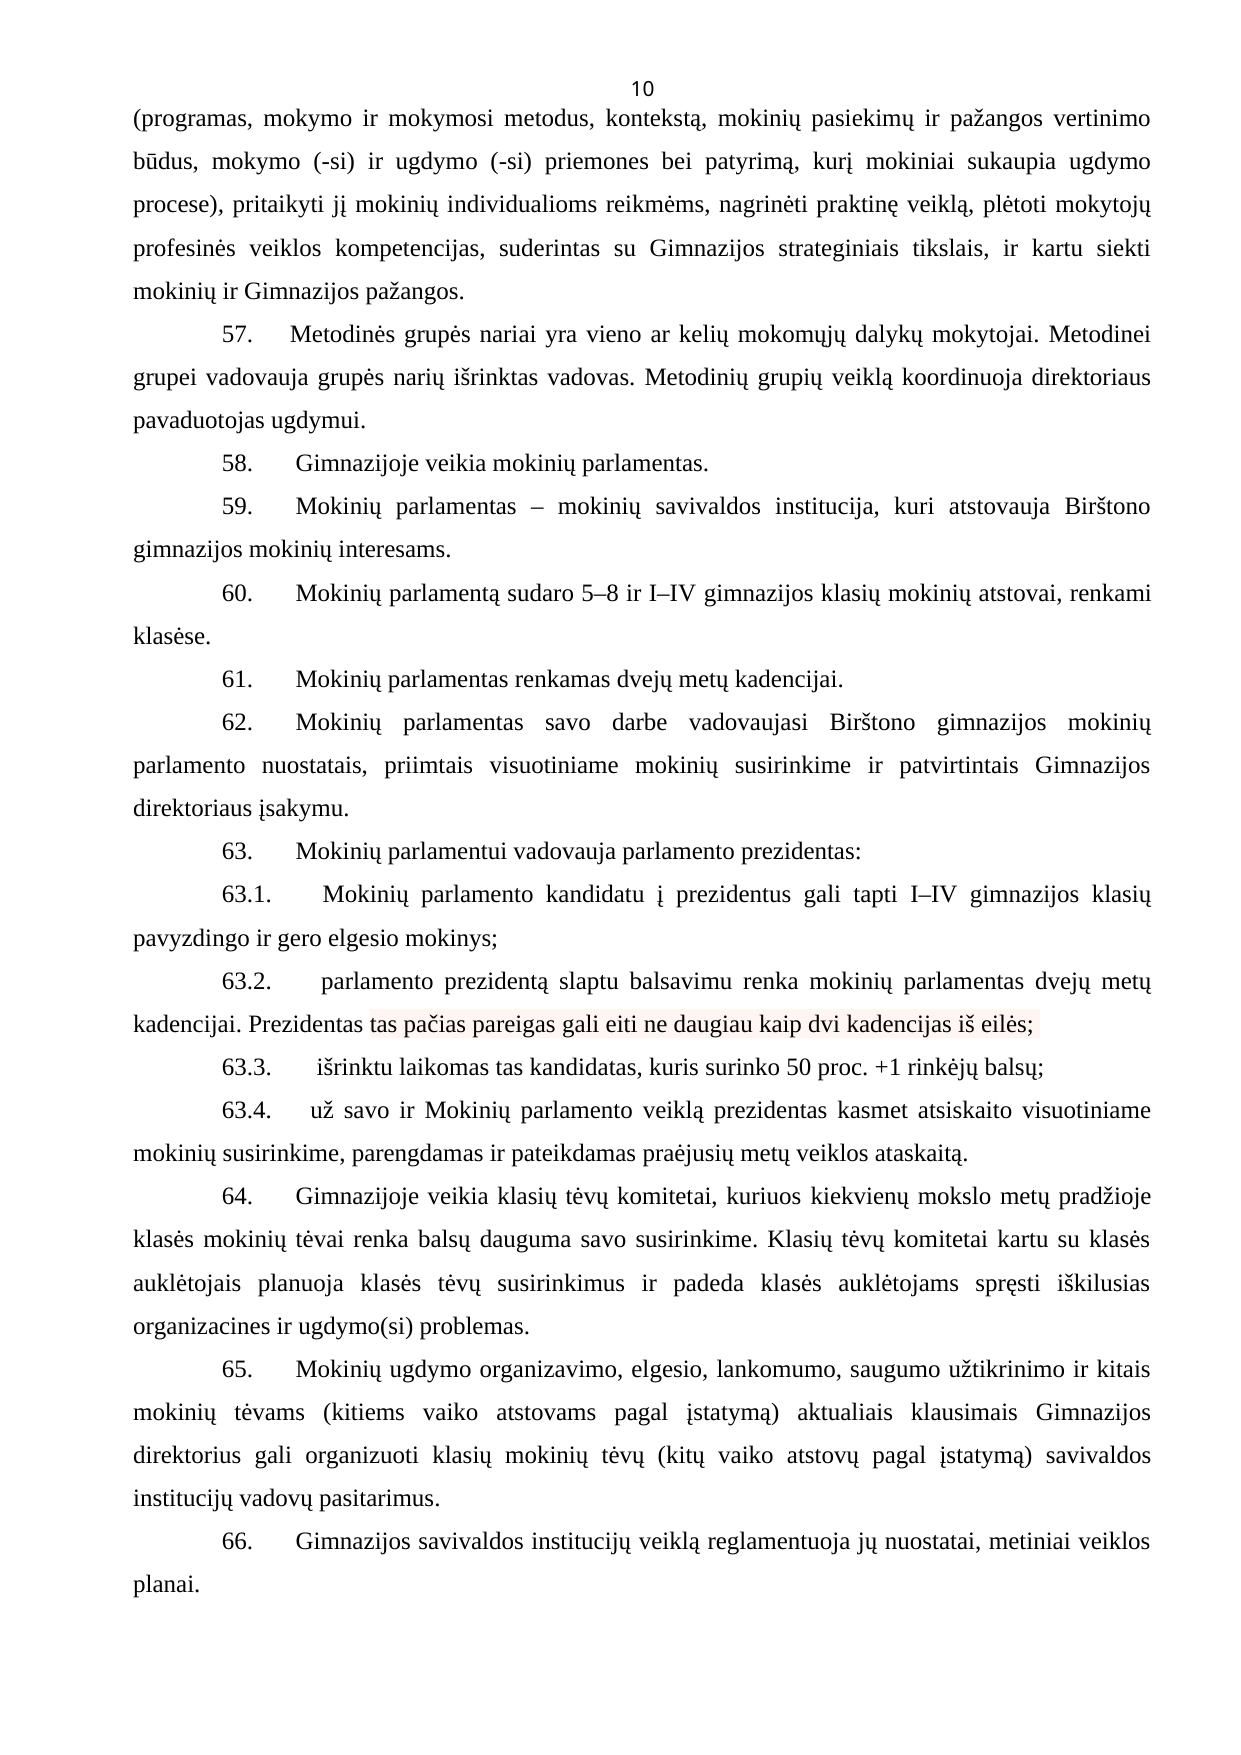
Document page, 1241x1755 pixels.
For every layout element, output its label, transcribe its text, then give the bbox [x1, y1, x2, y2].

text 60. Mokinių parlamentą sudaro 5–8 ir I–IV gimnazijos klasių mokinių atstovai, renkami klasėse. [133, 578, 1152, 649]
text 63.1. Mokinių parlamento kandidatu į prezidentus gali tapti I–IV gimnazijos klasių pavyzdingo ir gero elgesio mokinys; [133, 879, 1152, 951]
text 63.4. už savo ir Mokinių parlamento veiklą prezidentas kasmet atsiskaito visuotiniame mokinių susirinkime, parengdamas ir pateikdamas praėjusių metų veiklos ataskaitą. [133, 1095, 1152, 1167]
text (programas, mokymo ir mokymosi metodus, kontekstą, mokinių pasiekimų ir pažangos vertinimo būdus, mokymo (-si) ir ugdymo (-si) priemones bei patyrimą, kurį mokiniai sukaupia ugdymo procese), pritaikyti jį mokinių individualioms reikmėms, nagrinėti praktinę veiklą, plėtoti mokytojų profesinės veiklos kompetencijas, suderintas su Gimnazijos strateginiais tikslais, ir kartu siekti mokinių ir Gimnazijos pažangos. [133, 103, 1152, 304]
text 58. Gimnazijoje veikia mokinių parlamentas. [133, 448, 1152, 477]
text 62. Mokinių parlamentas savo darbe vadovaujasi Birštono gimnazijos mokinių parlamento nuostatais, priimtais visuotiniame mokinių susirinkime ir patvirtintais Gimnazijos direktoriaus įsakymu. [133, 707, 1152, 822]
text 63. Mokinių parlamentui vadovauja parlamento prezidentas: [133, 836, 1152, 865]
text 65. Mokinių ugdymo organizavimo, elgesio, lankomumo, saugumo užtikrinimo ir kitais mokinių tėvams (kitiems vaiko atstovams pagal įstatymą) aktualiais klausimais Gimnazijos direktorius gali organizuoti klasių mokinių tėvų (kitų vaiko atstovų pagal įstatymą) savivaldos institucijų vadovų pasitarimus. [133, 1354, 1152, 1512]
text 64. Gimnazijoje veikia klasių tėvų komitetai, kuriuos kiekvienų mokslo metų pradžioje klasės mokinių tėvai renka balsų dauguma savo susirinkime. Klasių tėvų komitetai kartu su klasės auklėtojais planuoja klasės tėvų susirinkimus ir padeda klasės auklėtojams spręsti iškilusias organizacines ir ugdymo(si) problemas. [133, 1181, 1152, 1339]
text 59. Mokinių parlamentas – mokinių savivaldos institucija, kuri atstovauja Birštono gimnazijos mokinių interesams. [133, 491, 1152, 563]
text 66. Gimnazijos savivaldos institucijų veiklą reglamentuoja jų nuostatai, metiniai veiklos planai. [133, 1526, 1152, 1598]
text 63.2. parlamento prezidentą slaptu balsavimu renka mokinių parlamentas dvejų metų kadencijai. Prezidentas tas pačias pareigas gali eiti ne daugiau kaip dvi kadencijas iš eilės; [133, 966, 1152, 1038]
text 61. Mokinių parlamentas renkamas dvejų metų kadencijai. [133, 664, 1152, 693]
text 57. Metodinės grupės nariai yra vieno ar kelių mokomųjų dalykų mokytojai. Metodinei grupei vadovauja grupės narių išrinktas vadovas. Metodinių grupių veiklą koordinuoja direktoriaus pavaduotojas ugdymui. [133, 319, 1152, 434]
text 63.3. išrinktu laikomas tas kandidatas, kuris surinko 50 proc. +1 rinkėjų balsų; [133, 1052, 1152, 1081]
